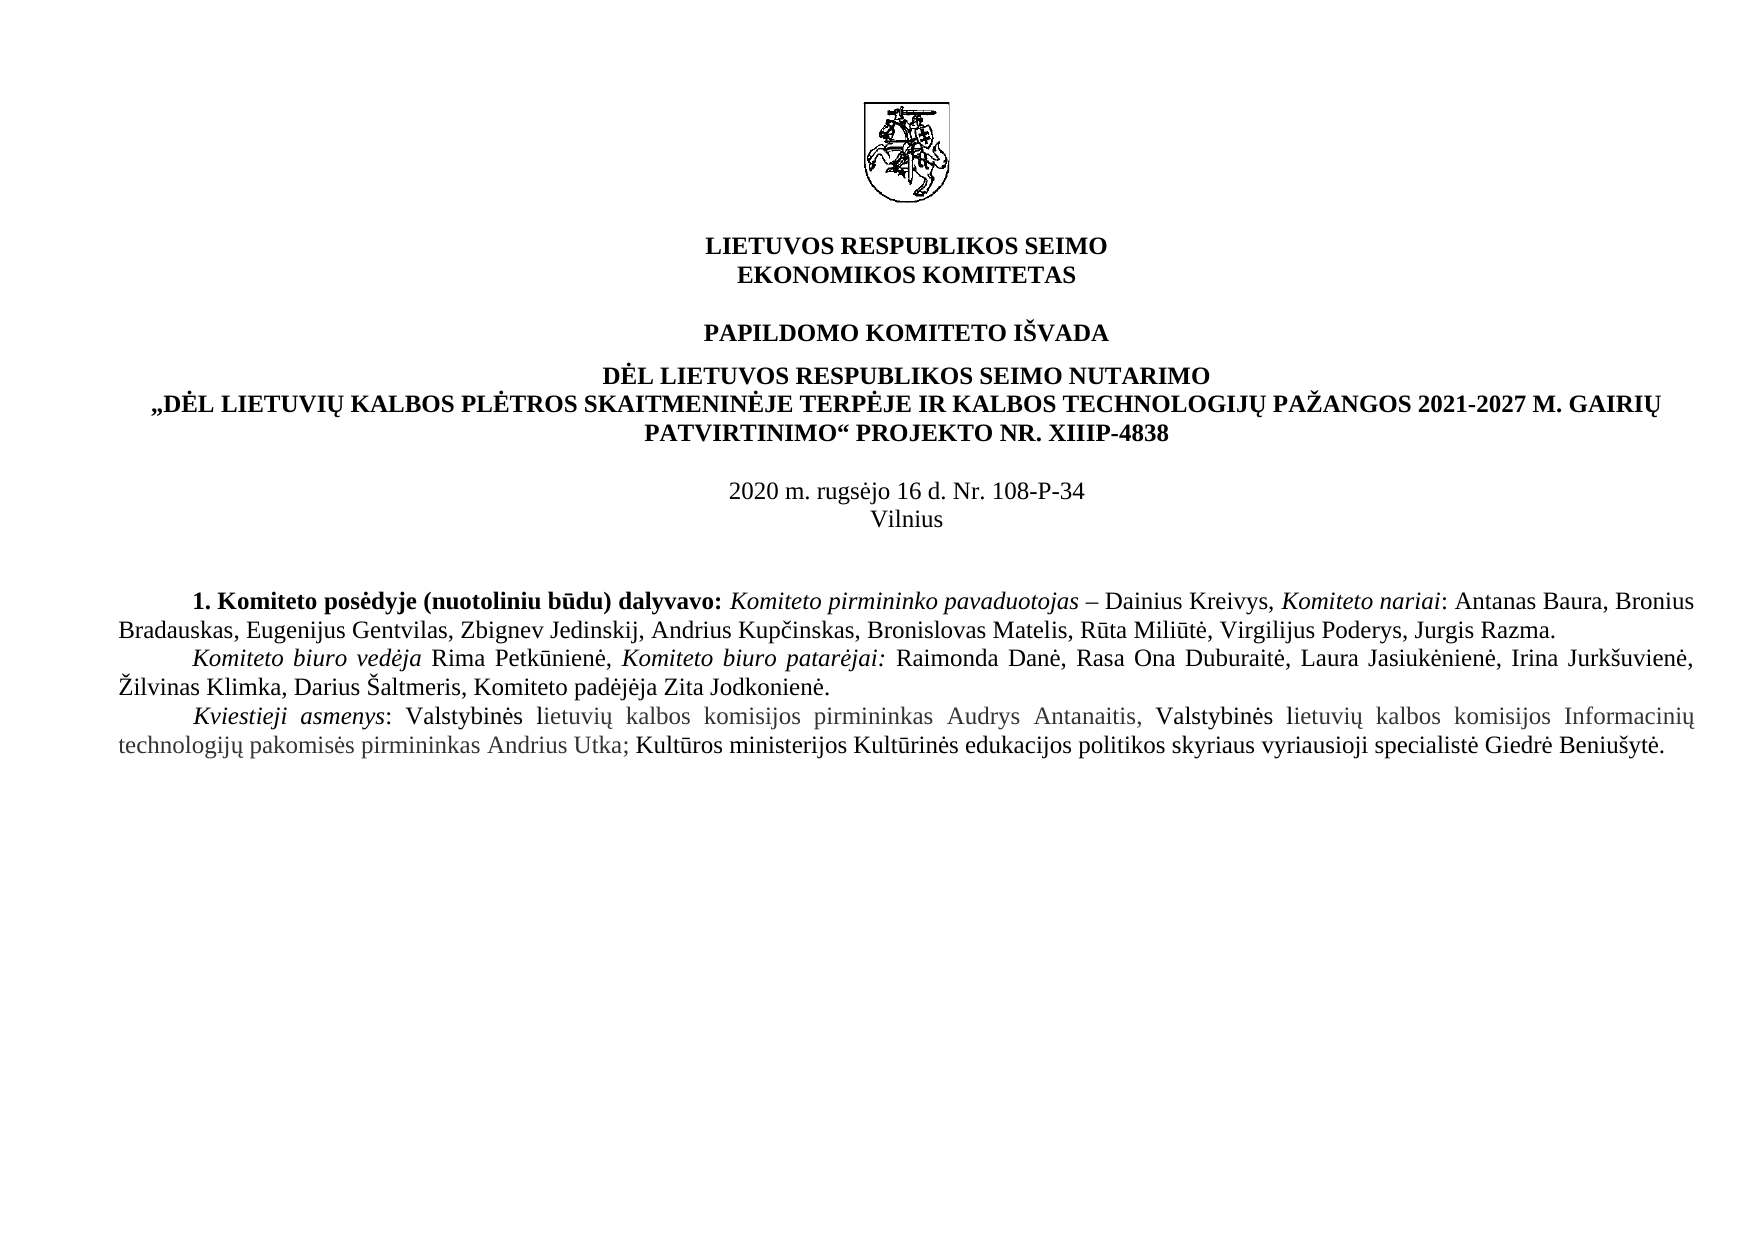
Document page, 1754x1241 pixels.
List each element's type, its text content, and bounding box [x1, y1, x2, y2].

text Vilnius [118, 504, 1695, 533]
text Komiteto biuro vedėja Rima Petkūnienė, Komiteto biuro patarėjai: Raimonda Danė, Rasa Ona Duburaitė, Laura Jasiukėnienė, Irina Jurkšuvienė, Žilvinas Klimka, Darius Šaltmeris, Komiteto padėjėja Zita Jodkonienė. [118, 643, 1695, 701]
text DĖL LIETUVOS RESPUBLIKOS SEIMO NUTARIMO [118, 361, 1695, 389]
subtitle 1. Komiteto posėdyje (nuotoliniu būdu) dalyvavo: Komiteto pirmininko pavaduotojas – Dainius Kreivys, Komiteto nariai: Antanas Baura, Bronius Bradauskas, Eugenijus Gentvilas, Zbignev Jedinskij, Andrius Kupčinskas, Bronislovas Matelis, Rūta Miliūtė, Virgilijus Poderys, Jurgis Razma. [118, 586, 1695, 643]
text Kviestieji asmenys: Valstybinės lietuvių kalbos komisijos pirmininkas Audrys Antanaitis, Valstybinės lietuvių kalbos komisijos Informacinių technologijų pakomisės pirmininkas Andrius Utka; Kultūros ministerijos Kultūrinės edukacijos politikos skyriaus vyriausioji specialistė Giedrė Beniušytė. [118, 701, 1695, 758]
text PAPILDOMO KOMITETO IŠVADA [118, 318, 1695, 346]
text 2020 m. rugsėjo 16 d. Nr. 108-P-34 [118, 476, 1695, 504]
text Ekonomikos komitetas [118, 260, 1695, 289]
text „DĖL LIETUVIŲ KALBOS PLĖTROS SKAITMENINĖJE TERPĖJE IR KALBOS TECHNOLOGIJŲ PAŽANGOS 2021-2027 M. GAIRIŲ PATVIRTINIMO“ PROJEKTO NR. XIIIP-4838 [118, 389, 1695, 447]
text LIETUVOS RESPUBLIKOS SEIMO [118, 231, 1695, 260]
